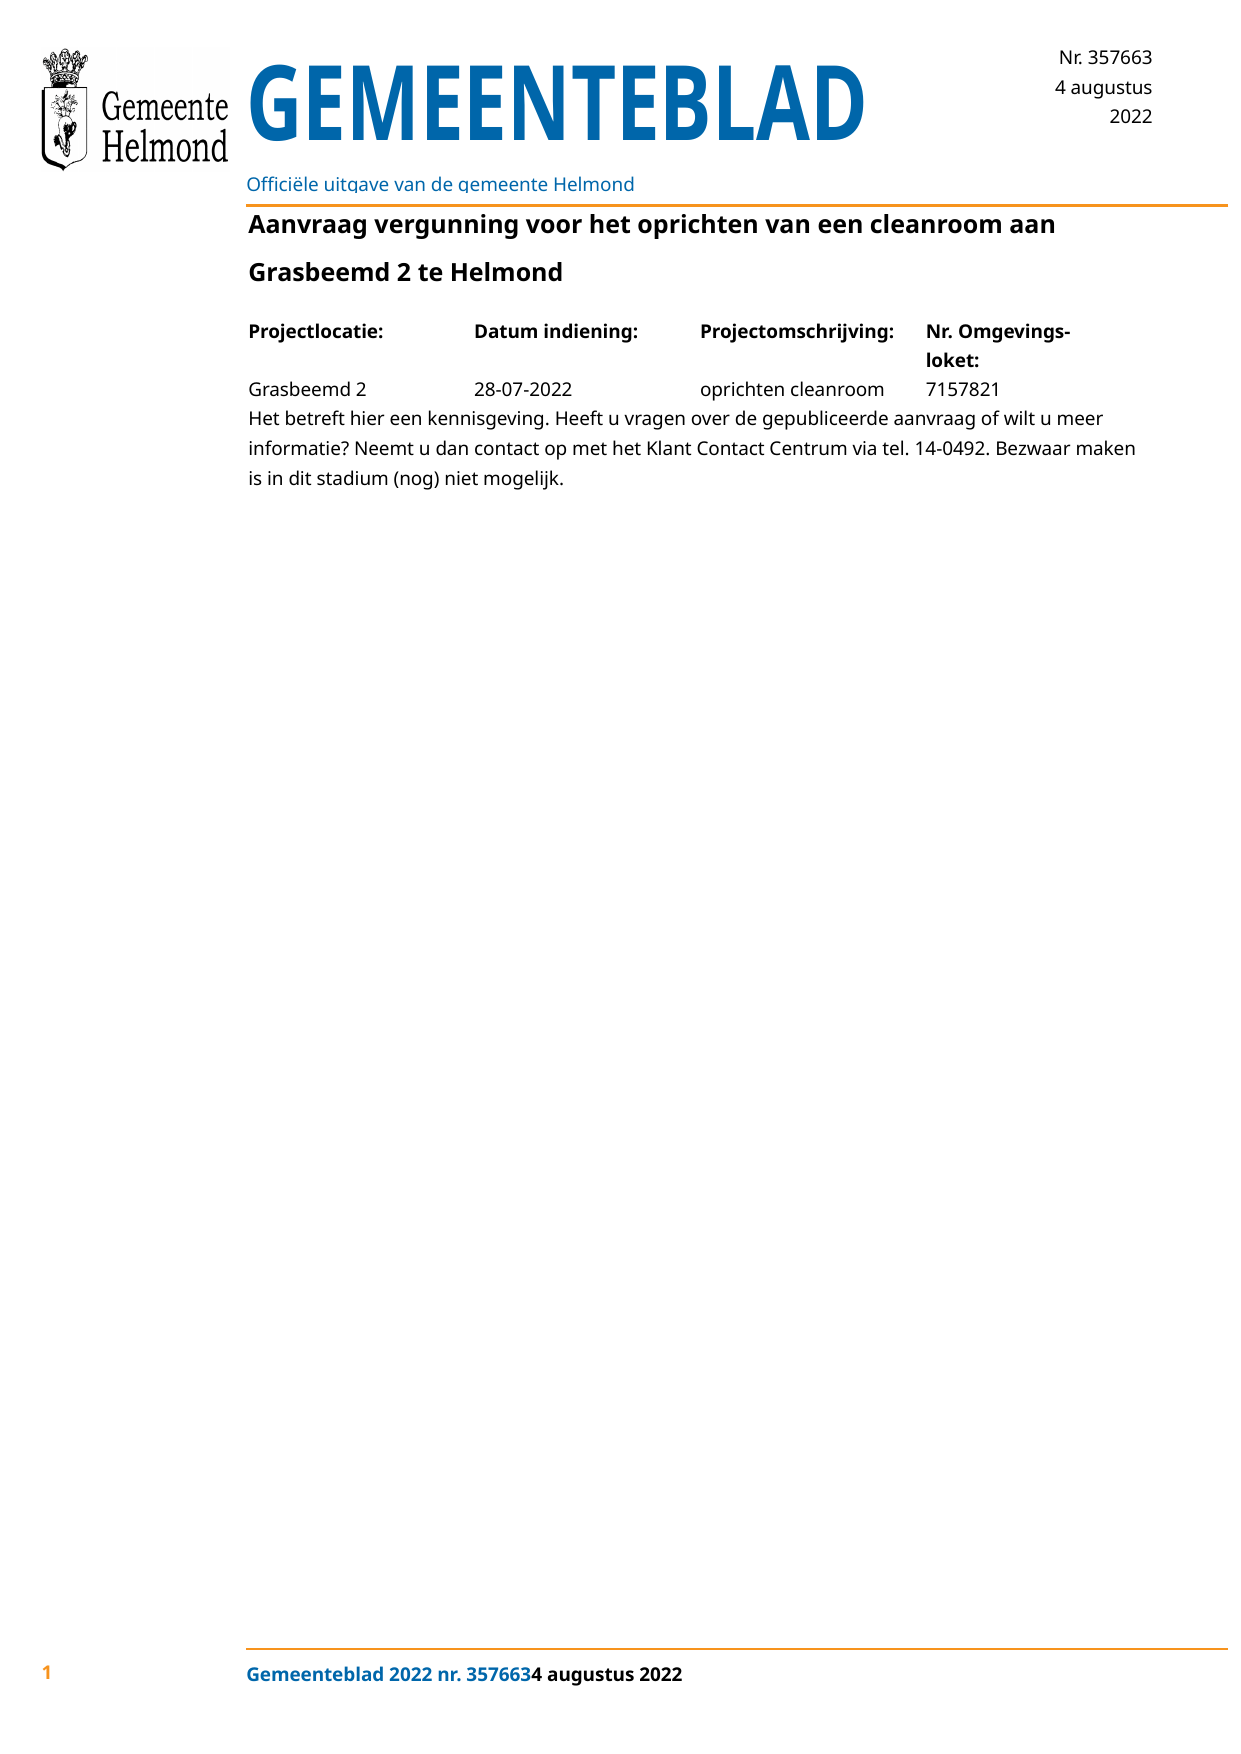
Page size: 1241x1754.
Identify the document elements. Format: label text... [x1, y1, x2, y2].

text Het betreft hier een kennisgeving. Heeft u vragen over de gepubliceerde aanvraag of wilt u meer informatie? Neemt u dan contact op met het Klant Contact Centrum via tel. 14-0492. Bezwaar maken is in dit stadium (nog) niet mogelijk. [248, 406, 1152, 491]
table_header Nr. Omgevings- loket: [926, 318, 1152, 373]
picture [41, 47, 231, 172]
table_header 28-07-2022 [474, 377, 700, 402]
table_header Datum indiening: [474, 318, 700, 373]
table_header Grasbeemd 2 [248, 377, 474, 402]
table_header Projectlocatie: [248, 318, 474, 373]
table_header oprichten cleanroom [700, 377, 926, 402]
table_header 7157821 [926, 377, 1152, 402]
text Aanvraag vergunning voor het oprichten van een cleanroom aan Grasbeemd 2 te Helmond [248, 207, 1152, 288]
table_header Projectomschrijving: [700, 318, 926, 373]
